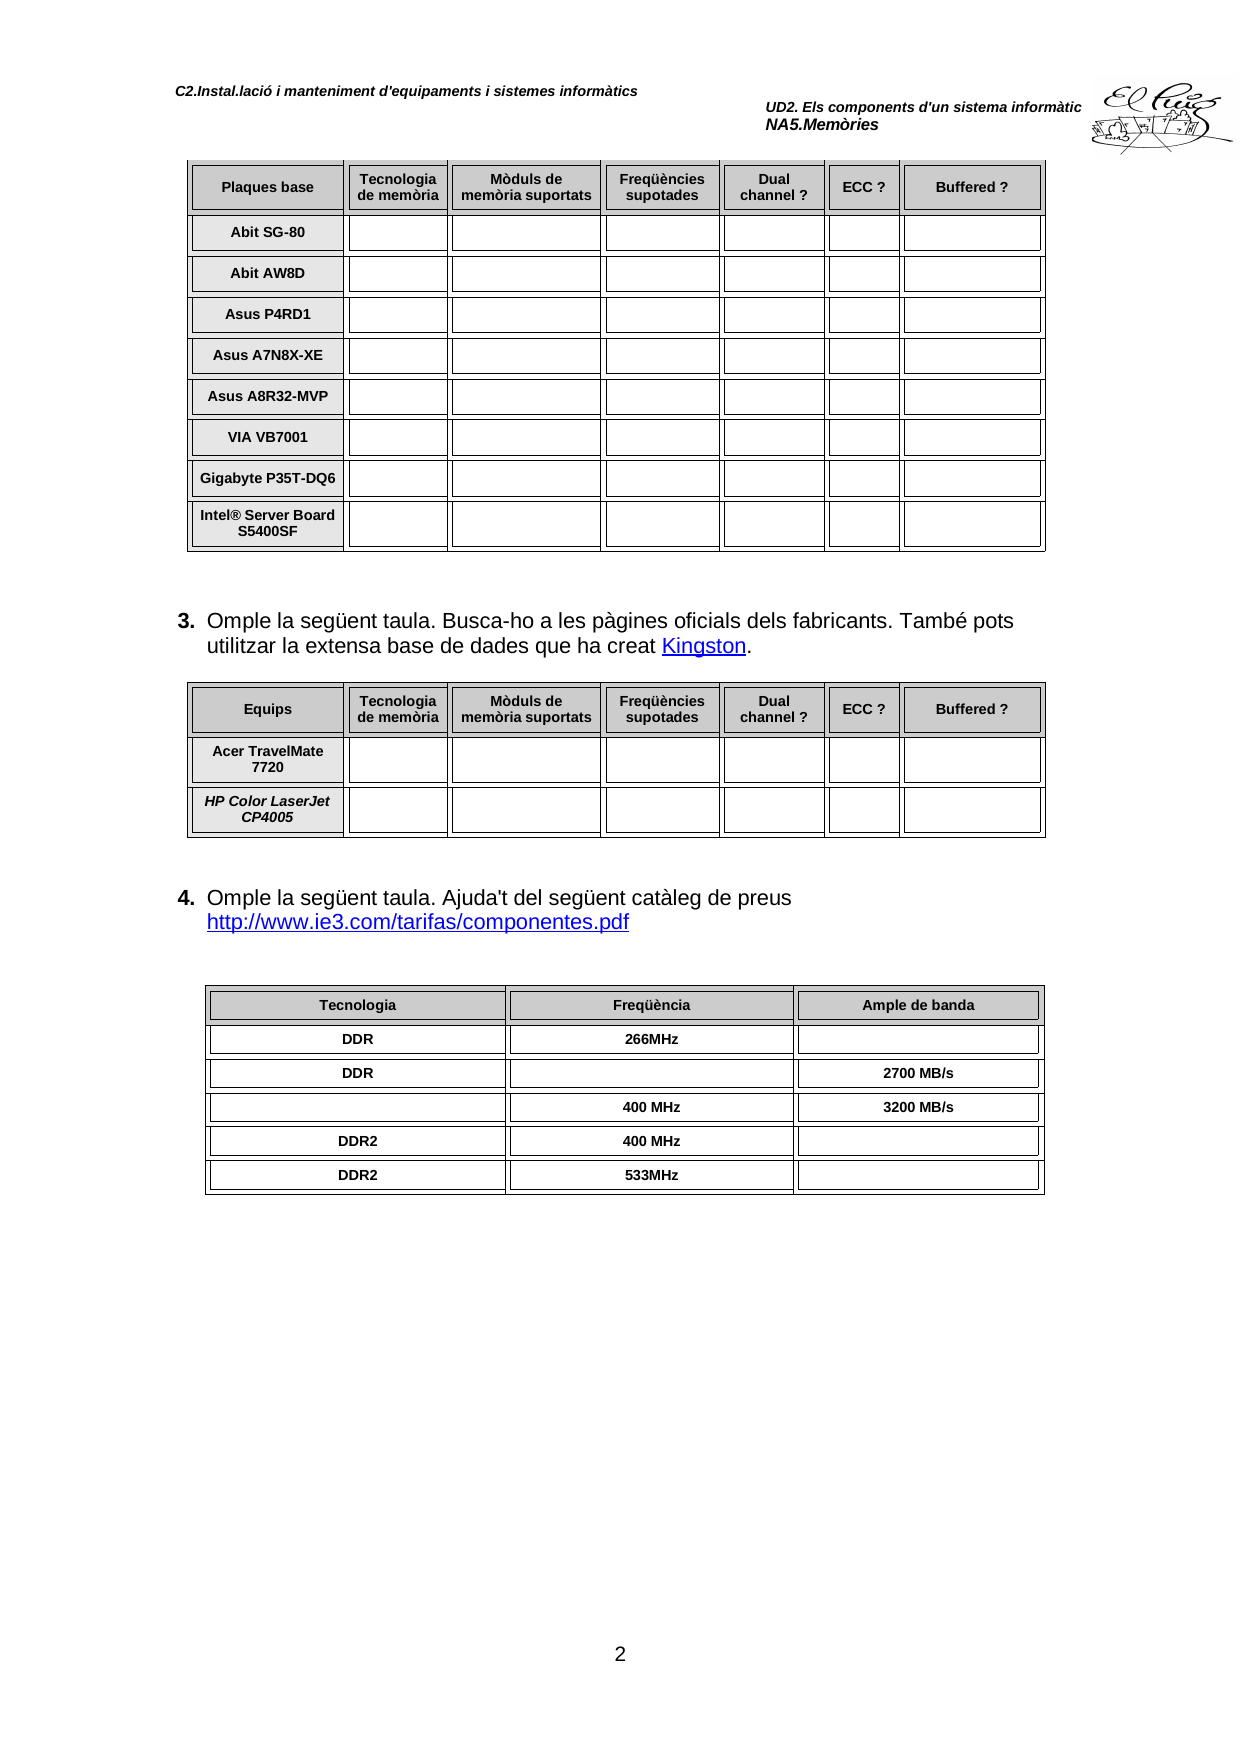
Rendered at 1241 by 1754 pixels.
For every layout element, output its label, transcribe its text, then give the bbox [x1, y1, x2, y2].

table_cell [905, 738, 1040, 782]
list Omple la següent taula. Busca-ho a les pàgines oficials dels fabricants. També pots utilitzar la extensa base de dades que ha creat Kingston. [177, 608, 1063, 657]
table_cell [350, 502, 447, 546]
table_cell 2700 MB/s [794, 1060, 1044, 1093]
table_cell [350, 738, 447, 782]
table_cell [825, 339, 899, 379]
table_cell [344, 298, 447, 338]
table_cell [344, 738, 447, 787]
table_header Plaques base [188, 160, 343, 215]
table_header Dual channel ? [720, 160, 824, 215]
table_cell [607, 216, 719, 250]
table_cell [506, 1060, 793, 1093]
table_cell [453, 420, 600, 455]
table_cell [725, 339, 824, 373]
table_cell 533MHz [506, 1161, 793, 1194]
table_cell Intel® Server Board S5400SF [188, 502, 343, 551]
table_header Tecnologia [206, 986, 505, 1025]
table_cell Asus P4RD1 [188, 298, 343, 338]
table_cell Asus A8R32-MVP [188, 380, 343, 419]
table_cell [799, 1127, 1038, 1155]
table_cell [905, 380, 1040, 414]
table_cell [601, 738, 719, 787]
table_cell [794, 1026, 1044, 1059]
table_cell [344, 420, 447, 460]
table_header Freqüències supotades [601, 683, 719, 737]
table_header Dual channel ? [720, 683, 824, 737]
table_cell [905, 461, 1040, 496]
table_cell [607, 339, 719, 373]
table_cell [900, 502, 1045, 551]
table_cell [453, 380, 600, 414]
table_cell [725, 788, 824, 832]
table_cell [350, 461, 447, 496]
table_cell [607, 257, 719, 291]
table_cell [799, 1161, 1038, 1189]
table_cell [900, 788, 1045, 837]
table_cell Abit AW8D [188, 257, 343, 297]
table_cell DDR2 [206, 1161, 505, 1194]
table_cell [825, 788, 899, 837]
table_cell [905, 502, 1040, 546]
table_cell [825, 461, 899, 501]
table_header Buffered ? [900, 683, 1045, 737]
table_cell VIA VB7001 [188, 420, 343, 460]
table_cell [601, 298, 719, 338]
table_cell [900, 738, 1045, 787]
table_cell [350, 788, 447, 832]
table_cell [601, 257, 719, 297]
table_cell [344, 502, 447, 551]
table_cell [448, 380, 600, 419]
table_cell [344, 216, 447, 256]
table_cell [211, 1094, 505, 1121]
table_cell [448, 216, 600, 256]
table_cell [725, 502, 824, 546]
table_cell DDR [206, 1026, 505, 1059]
table_cell [720, 461, 824, 501]
table_cell [725, 461, 824, 496]
table_cell [830, 257, 899, 291]
table_cell [448, 502, 600, 551]
table_cell [900, 257, 1045, 297]
table_cell [799, 1026, 1038, 1053]
table_header Mòduls de memòria suportats [448, 683, 600, 737]
table_cell [448, 461, 600, 501]
table_cell [601, 216, 719, 256]
table_cell [830, 216, 899, 250]
table_cell [350, 420, 447, 455]
table_cell [448, 298, 600, 338]
table_cell [601, 461, 719, 501]
table_cell [607, 788, 719, 832]
table_cell 400 MHz [506, 1127, 793, 1160]
table_cell [350, 339, 447, 373]
table_cell [720, 257, 824, 297]
table_cell [720, 216, 824, 256]
table_cell [725, 257, 824, 291]
table_cell [453, 461, 600, 496]
table_cell [448, 788, 600, 837]
table_cell [601, 380, 719, 419]
table_cell [607, 420, 719, 455]
table_header Ample de banda [794, 986, 1044, 1025]
table_cell [350, 216, 447, 250]
table_header Freqüències supotades [601, 160, 719, 215]
table_cell [794, 1127, 1044, 1160]
picture [1092, 75, 1239, 158]
table_cell [830, 738, 899, 782]
table_cell [725, 380, 824, 414]
table_cell Abit SG-80 [188, 216, 343, 256]
table_cell [607, 380, 719, 414]
table_cell [453, 788, 600, 832]
table_cell [607, 461, 719, 496]
table_cell [448, 420, 600, 460]
list Omple la següent taula. Ajuda't del següent catàleg de preus http://www.ie3.com/tarifas/componentes.pdf [177, 885, 1063, 934]
table_cell [607, 298, 719, 332]
table_cell [344, 461, 447, 501]
table_cell [720, 502, 824, 551]
table_cell [448, 339, 600, 379]
table_header Tecnologia de memòria [344, 160, 447, 215]
table_header ECC ? [825, 683, 899, 737]
table_header ECC ? [825, 160, 899, 215]
table_cell [725, 298, 824, 332]
table_cell DDR2 [206, 1127, 505, 1160]
table_cell [825, 420, 899, 460]
table_cell [720, 298, 824, 338]
table_cell [725, 216, 824, 250]
table_cell Asus A7N8X-XE [188, 339, 343, 379]
table_cell [511, 1060, 793, 1087]
table_cell [607, 502, 719, 546]
table_cell [453, 257, 600, 291]
table_cell Gigabyte P35T-DQ6 [188, 461, 343, 501]
table_cell [720, 420, 824, 460]
table_cell [825, 216, 899, 256]
table_cell [344, 339, 447, 379]
table_cell DDR [206, 1060, 505, 1093]
table_cell [905, 257, 1040, 291]
table_cell [453, 339, 600, 373]
table_cell [900, 380, 1045, 419]
table_cell [720, 788, 824, 837]
table_cell [350, 257, 447, 291]
table_cell [206, 1094, 505, 1126]
table_cell [607, 738, 719, 782]
table_cell [601, 420, 719, 460]
table_cell [900, 339, 1045, 379]
table_cell [344, 380, 447, 419]
table_cell [830, 298, 899, 332]
table_cell [900, 298, 1045, 338]
table_cell [601, 502, 719, 551]
table_cell [344, 788, 447, 837]
table_cell [830, 788, 899, 832]
table_cell [830, 420, 899, 455]
table_header Tecnologia de memòria [344, 683, 447, 737]
table_cell [830, 461, 899, 496]
table_cell [453, 502, 600, 546]
table_cell [900, 216, 1045, 256]
table_cell [794, 1161, 1044, 1194]
table_cell [453, 298, 600, 332]
table_header Equips [188, 683, 343, 737]
table_cell [350, 380, 447, 414]
table_cell [825, 298, 899, 338]
table_cell HP Color LaserJet CP4005 [188, 788, 343, 837]
table_header Mòduls de memòria suportats [448, 160, 600, 215]
table_cell [720, 339, 824, 379]
table_cell [725, 738, 824, 782]
table_cell [900, 420, 1045, 460]
table_cell [830, 380, 899, 414]
table_cell [720, 380, 824, 419]
table_cell [900, 461, 1045, 501]
table_header Buffered ? [900, 160, 1045, 215]
table_cell Acer TravelMate 7720 [188, 738, 343, 787]
table_cell [350, 298, 447, 332]
table_cell [825, 502, 899, 551]
table_cell [825, 380, 899, 419]
table_cell [453, 738, 600, 782]
table_cell [905, 216, 1040, 250]
table_cell 266MHz [506, 1026, 793, 1059]
table_header Freqüència [506, 986, 793, 1025]
table_cell [448, 257, 600, 297]
table_cell [905, 788, 1040, 832]
table_cell [825, 738, 899, 787]
table_cell [830, 502, 899, 546]
table_cell [601, 339, 719, 379]
table_cell [830, 339, 899, 373]
table_cell [825, 257, 899, 297]
table_cell [720, 738, 824, 787]
table_cell [601, 788, 719, 837]
table_cell 400 MHz [506, 1094, 793, 1126]
table_cell [448, 738, 600, 787]
table_cell [725, 420, 824, 455]
table_cell [905, 420, 1040, 455]
table_cell 3200 MB/s [794, 1094, 1044, 1126]
table_cell [905, 339, 1040, 373]
table_cell [453, 216, 600, 250]
table_cell [344, 257, 447, 297]
table_cell [905, 298, 1040, 332]
